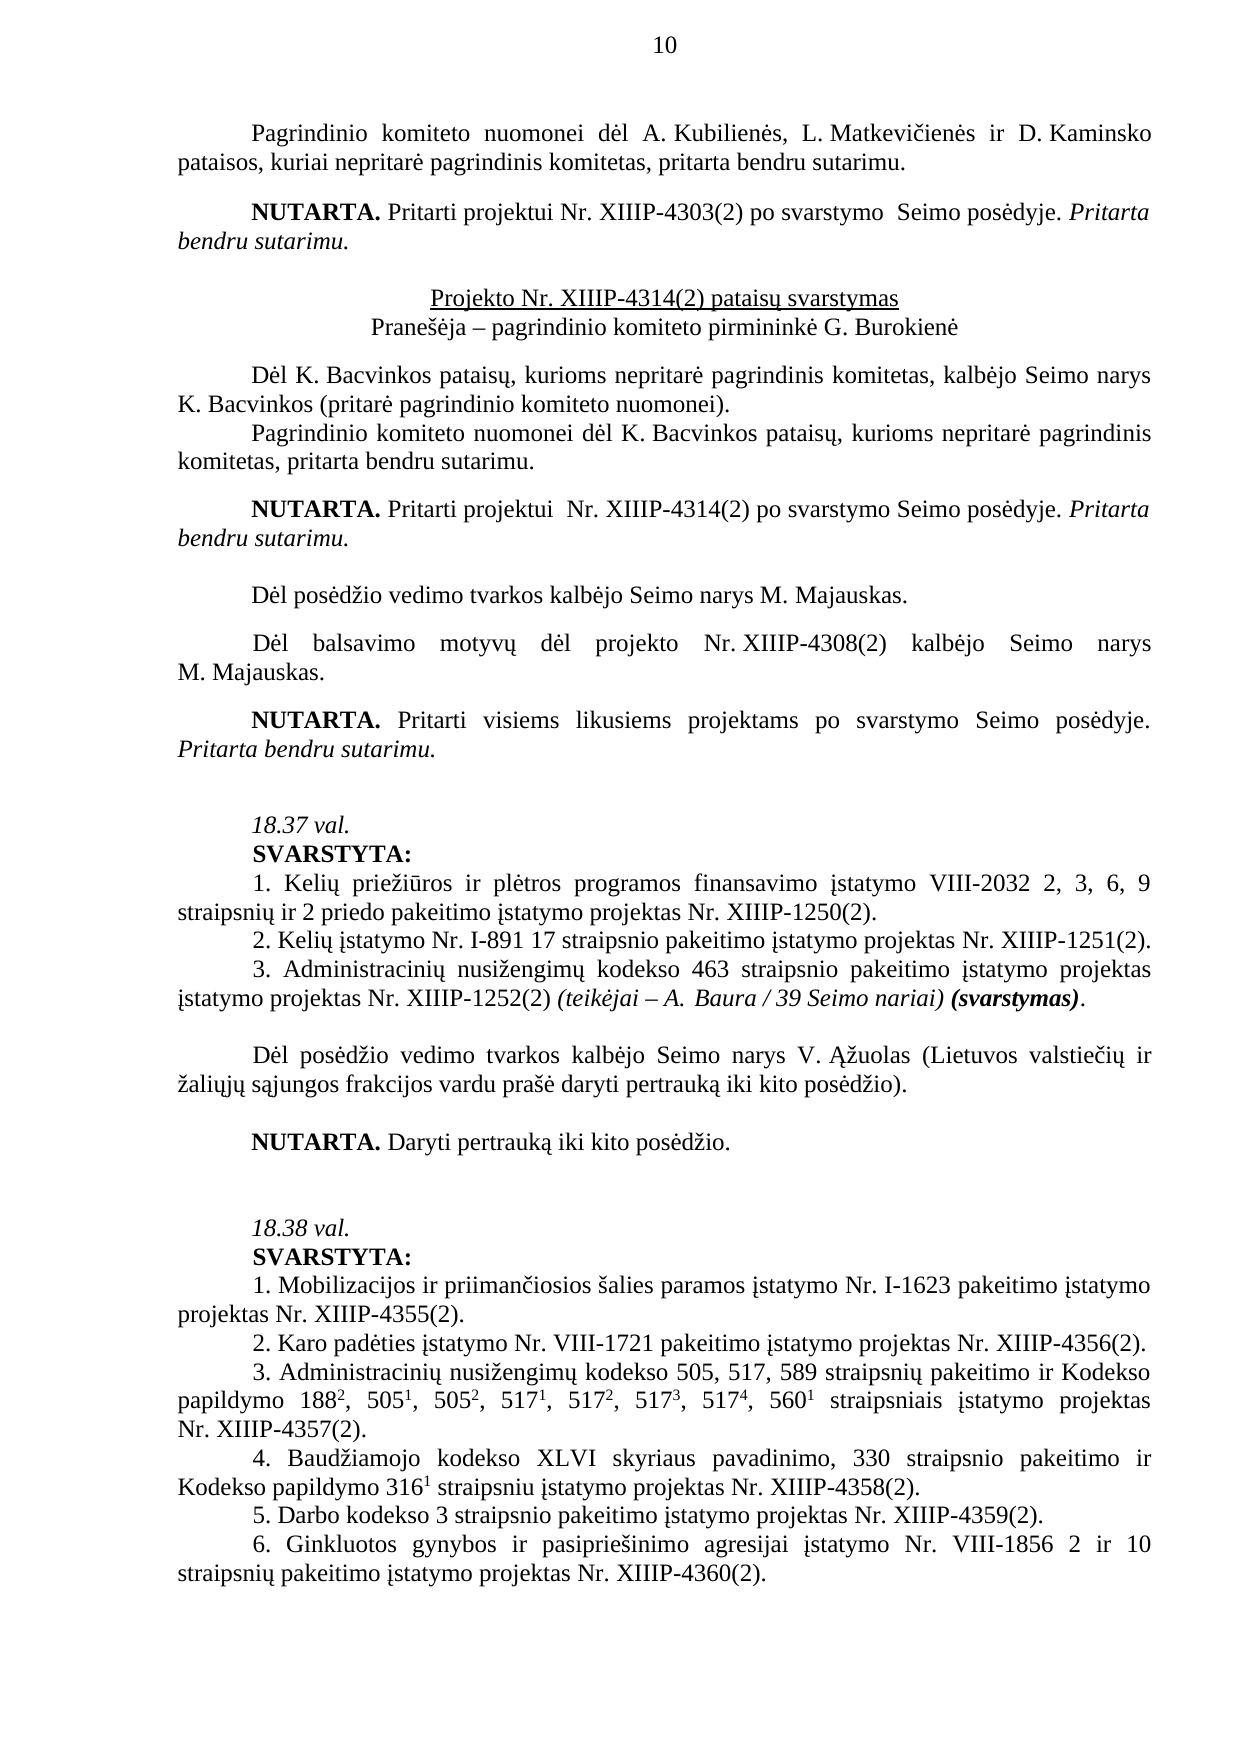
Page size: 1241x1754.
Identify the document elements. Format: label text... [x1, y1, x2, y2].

text SVARSTYTA: [177, 839, 1152, 868]
text NUTARTA. Daryti pertrauką iki kito posėdžio. [177, 1127, 1152, 1156]
text 2. Karo padėties įstatymo Nr. VIII-1721 pakeitimo įstatymo projektas Nr. XIIIP-4356(2). [177, 1328, 1152, 1357]
text SVARSTYTA: [177, 1242, 1152, 1271]
text Pagrindinio komiteto nuomonei dėl A. Kubilienės, L. Matkevičienės ir D. Kaminsko pataisos, kuriai nepritarė pagrindinis komitetas, pritarta bendru sutarimu. [177, 118, 1152, 176]
text 5. Darbo kodekso 3 straipsnio pakeitimo įstatymo projektas Nr. XIIIP-4359(2). [177, 1501, 1152, 1529]
text 4. Baudžiamojo kodekso XLVI skyriaus pavadinimo, 330 straipsnio pakeitimo ir Kodekso papildymo 3161 straipsniu įstatymo projektas Nr. XIIIP-4358(2). [177, 1443, 1152, 1501]
text 18.37 val. [177, 811, 1152, 839]
text 3. Administracinių nusižengimų kodekso 463 straipsnio pakeitimo įstatymo projektas įstatymo projektas Nr. XIIIP-1252(2) (teikėjai – A. Baura / 39 Seimo nariai) (svarstymas). [177, 954, 1152, 1012]
text NUTARTA. Pritarti projektui Nr. XIIIP-4303(2) po svarstymo Seimo posėdyje. Pritarta bendru sutarimu. [177, 197, 1152, 255]
text Pranešėja – pagrindinio komiteto pirmininkė G. Burokienė [177, 312, 1152, 341]
text Dėl K. Bacvinkos pataisų, kurioms nepritarė pagrindinis komitetas, kalbėjo Seimo narys K. Bacvinkos (pritarė pagrindinio komiteto nuomonei). [177, 360, 1152, 418]
text Dėl posėdžio vedimo tvarkos kalbėjo Seimo narys V. Ąžuolas (Lietuvos valstiečių ir žaliųjų sąjungos frakcijos vardu prašė daryti pertrauką iki kito posėdžio). [177, 1041, 1152, 1098]
text Pagrindinio komiteto nuomonei dėl K. Bacvinkos pataisų, kurioms nepritarė pagrindinis komitetas, pritarta bendru sutarimu. [177, 418, 1152, 475]
text 6. Ginkluotos gynybos ir pasipriešinimo agresijai įstatymo Nr. VIII-1856 2 ir 10 straipsnių pakeitimo įstatymo projektas Nr. XIIIP-4360(2). [177, 1529, 1152, 1587]
text Projekto Nr. XIIIP-4314(2) pataisų svarstymas [177, 283, 1152, 312]
text 18.38 val. [177, 1213, 1152, 1242]
text 3. Administracinių nusižengimų kodekso 505, 517, 589 straipsnių pakeitimo ir Kodekso papildymo 1882, 5051, 5052, 5171, 5172, 5173, 5174, 5601 straipsniais įstatymo projektas Nr. XIIIP-4357(2). [177, 1357, 1152, 1443]
text NUTARTA. Pritarti visiems likusiems projektams po svarstymo Seimo posėdyje. Pritarta bendru sutarimu. [177, 705, 1152, 763]
text Dėl balsavimo motyvų dėl projekto Nr. XIIIP-4308(2) kalbėjo Seimo narys M. Majauskas. [177, 628, 1152, 686]
text 1. Mobilizacijos ir priimančiosios šalies paramos įstatymo Nr. I-1623 pakeitimo įstatymo projektas Nr. XIIIP-4355(2). [177, 1271, 1152, 1328]
text 1. Kelių priežiūros ir plėtros programos finansavimo įstatymo VIII-2032 2, 3, 6, 9 straipsnių ir 2 priedo pakeitimo įstatymo projektas Nr. XIIIP-1250(2). [177, 868, 1152, 926]
text 2. Kelių įstatymo Nr. I-891 17 straipsnio pakeitimo įstatymo projektas Nr. XIIIP-1251(2). [177, 926, 1152, 954]
text Dėl posėdžio vedimo tvarkos kalbėjo Seimo narys M. Majauskas. [177, 581, 1152, 609]
text NUTARTA. Pritarti projektui Nr. XIIIP-4314(2) po svarstymo Seimo posėdyje. Pritarta bendru sutarimu. [177, 494, 1152, 552]
